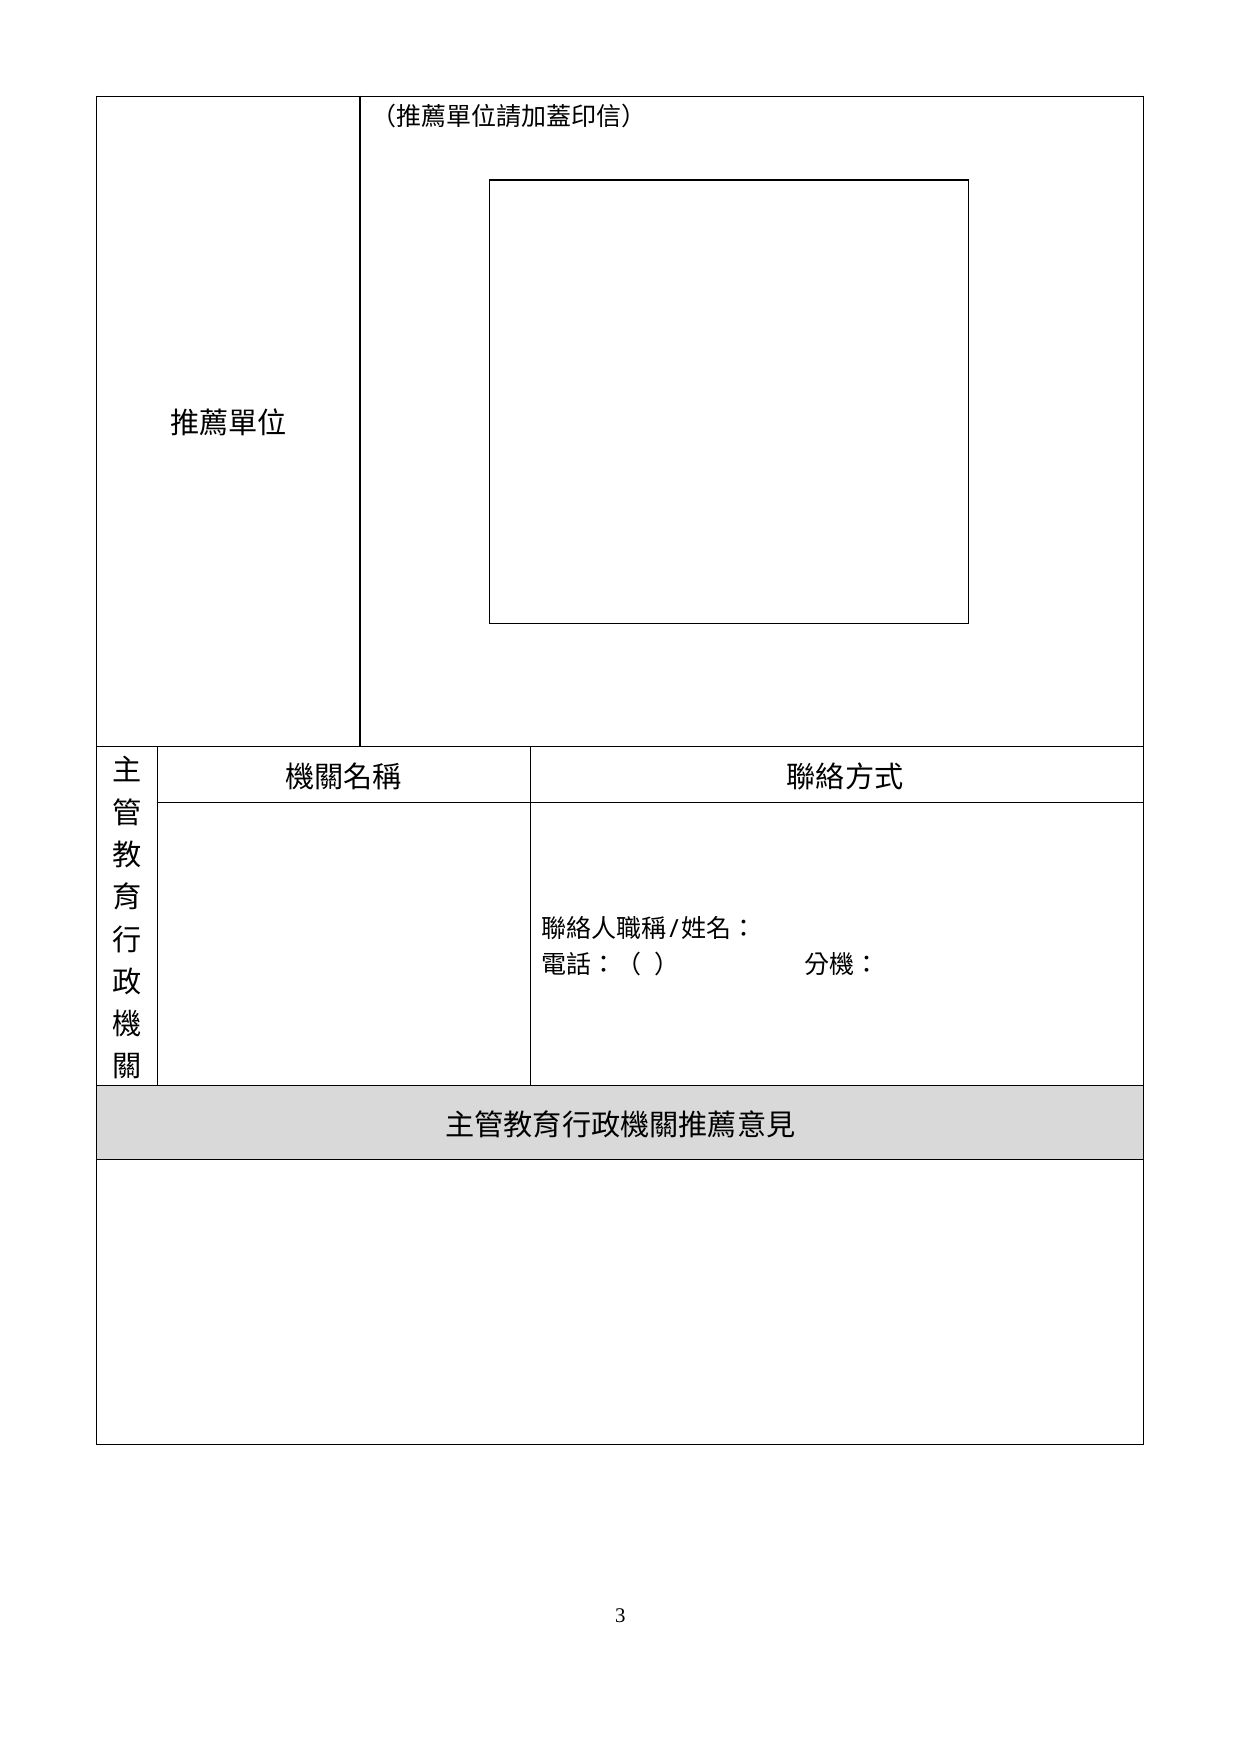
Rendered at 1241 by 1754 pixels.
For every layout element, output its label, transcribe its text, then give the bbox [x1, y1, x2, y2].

table_cell [97, 1160, 1143, 1443]
table_cell 主管教育行政機關推薦意見 [97, 1086, 1143, 1159]
table_cell 機關名稱 [158, 747, 530, 802]
table_cell 主管教育行政機關 [97, 747, 157, 1085]
table_cell （推薦單位請加蓋印信） [361, 97, 1143, 746]
table_cell 聯絡人職稱/姓名： 電話：（ ） 分機： [531, 803, 1143, 1085]
table_cell 推薦單位 [97, 97, 359, 746]
table_cell [158, 803, 530, 1085]
table_cell 聯絡方式 [531, 747, 1143, 802]
